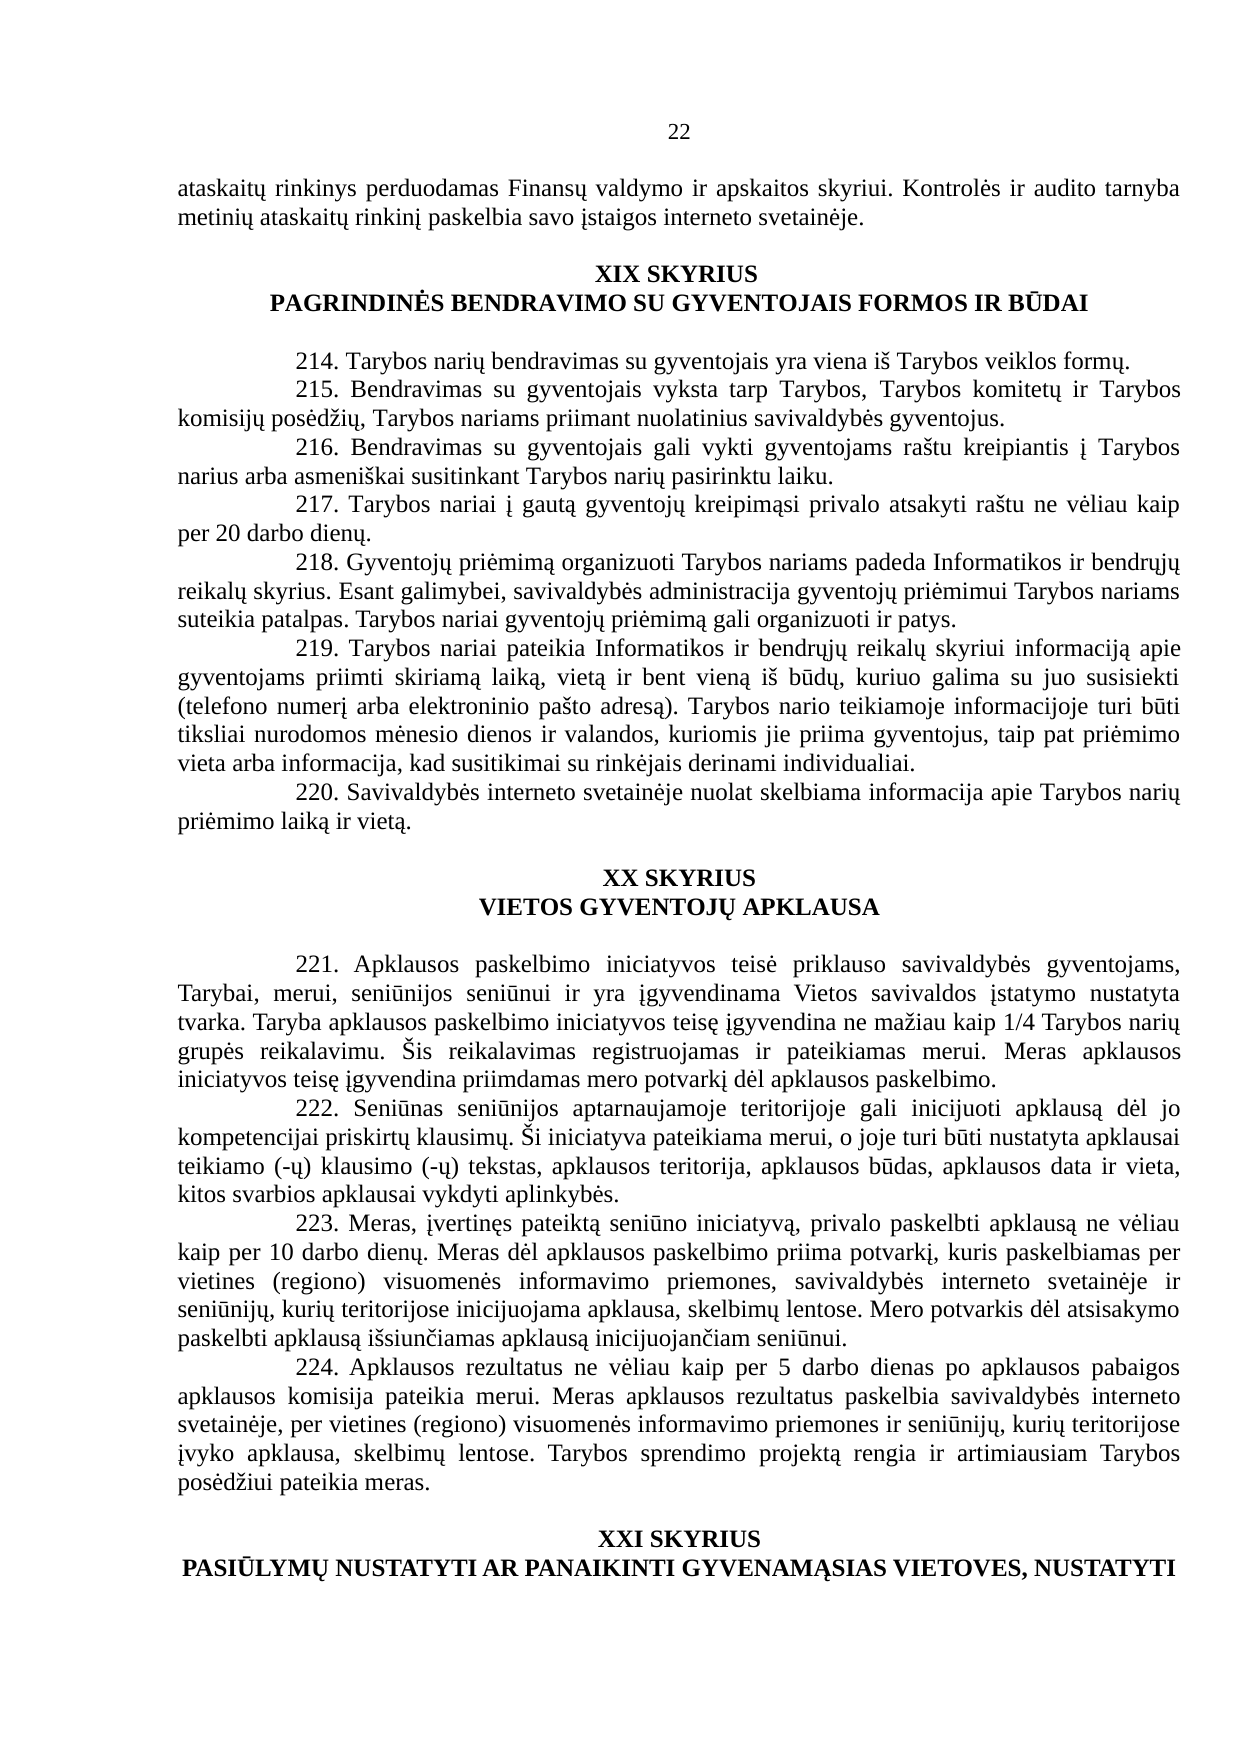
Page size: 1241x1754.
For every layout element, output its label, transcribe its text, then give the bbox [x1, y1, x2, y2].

text 222. Seniūnas seniūnijos aptarnaujamoje teritorijoje gali inicijuoti apklausą dėl jo kompetencijai priskirtų klausimų. Ši iniciatyva pateikiama merui, o joje turi būti nustatyta apklausai teikiamo (-ų) klausimo (-ų) tekstas, apklausos teritorija, apklausos būdas, apklausos data ir vieta, kitos svarbios apklausai vykdyti aplinkybės. [177, 1093, 1181, 1208]
text 220. Savivaldybės interneto svetainėje nuolat skelbiama informacija apie Tarybos narių priėmimo laiką ir vietą. [177, 777, 1181, 834]
text VIETOS GYVENTOJŲ APKLAUSA [177, 892, 1181, 921]
text 215. Bendravimas su gyventojais vyksta tarp Tarybos, Tarybos komitetų ir Tarybos komisijų posėdžių, Tarybos nariams priimant nuolatinius savivaldybės gyventojus. [177, 374, 1181, 432]
text PAGRINDINĖS BENDRAVIMO SU GYVENTOJAIS FORMOS IR BŪDAI [177, 288, 1181, 317]
text 224. Apklausos rezultatus ne vėliau kaip per 5 darbo dienas po apklausos pabaigos apklausos komisija pateikia merui. Meras apklausos rezultatus paskelbia savivaldybės interneto svetainėje, per vietines (regiono) visuomenės informavimo priemones ir seniūnijų, kurių teritorijose įvyko apklausa, skelbimų lentose. Tarybos sprendimo projektą rengia ir artimiausiam Tarybos posėdžiui pateikia meras. [177, 1352, 1181, 1496]
text 221. Apklausos paskelbimo iniciatyvos teisė priklauso savivaldybės gyventojams, Tarybai, merui, seniūnijos seniūnui ir yra įgyvendinama Vietos savivaldos įstatymo nustatyta tvarka. Taryba apklausos paskelbimo iniciatyvos teisę įgyvendina ne mažiau kaip 1/4 Tarybos narių grupės reikalavimu. Šis reikalavimas registruojamas ir pateikiamas merui. Meras apklausos iniciatyvos teisę įgyvendina priimdamas mero potvarkį dėl apklausos paskelbimo. [177, 949, 1181, 1093]
text 214. Tarybos narių bendravimas su gyventojais yra viena iš Tarybos veiklos formų. [177, 346, 1181, 374]
text PASIŪLYMŲ NUSTATYTI AR PANAIKINTI GYVENAMĄSIAS VIETOVES, NUSTATYTI [177, 1553, 1181, 1582]
text XXI SKYRIUS [177, 1524, 1181, 1553]
text ataskaitų rinkinys perduodamas Finansų valdymo ir apskaitos skyriui. Kontrolės ir audito tarnyba metinių ataskaitų rinkinį paskelbia savo įstaigos interneto svetainėje. [177, 173, 1181, 231]
text XIX SKYRIUS [177, 259, 1181, 288]
text 217. Tarybos nariai į gautą gyventojų kreipimąsi privalo atsakyti raštu ne vėliau kaip per 20 darbo dienų. [177, 489, 1181, 547]
text 219. Tarybos nariai pateikia Informatikos ir bendrųjų reikalų skyriui informaciją apie gyventojams priimti skiriamą laiką, vietą ir bent vieną iš būdų, kuriuo galima su juo susisiekti (telefono numerį arba elektroninio pašto adresą). Tarybos nario teikiamoje informacijoje turi būti tiksliai nurodomos mėnesio dienos ir valandos, kuriomis jie priima gyventojus, taip pat priėmimo vieta arba informacija, kad susitikimai su rinkėjais derinami individualiai. [177, 633, 1181, 777]
text 216. Bendravimas su gyventojais gali vykti gyventojams raštu kreipiantis į Tarybos narius arba asmeniškai susitinkant Tarybos narių pasirinktu laiku. [177, 432, 1181, 489]
text XX SKYRIUS [177, 863, 1181, 892]
text 223. Meras, įvertinęs pateiktą seniūno iniciatyvą, privalo paskelbti apklausą ne vėliau kaip per 10 darbo dienų. Meras dėl apklausos paskelbimo priima potvarkį, kuris paskelbiamas per vietines (regiono) visuomenės informavimo priemones, savivaldybės interneto svetainėje ir seniūnijų, kurių teritorijose inicijuojama apklausa, skelbimų lentose. Mero potvarkis dėl atsisakymo paskelbti apklausą išsiunčiamas apklausą inicijuojančiam seniūnui. [177, 1208, 1181, 1352]
text 218. Gyventojų priėmimą organizuoti Tarybos nariams padeda Informatikos ir bendrųjų reikalų skyrius. Esant galimybei, savivaldybės administracija gyventojų priėmimui Tarybos nariams suteikia patalpas. Tarybos nariai gyventojų priėmimą gali organizuoti ir patys. [177, 547, 1181, 633]
